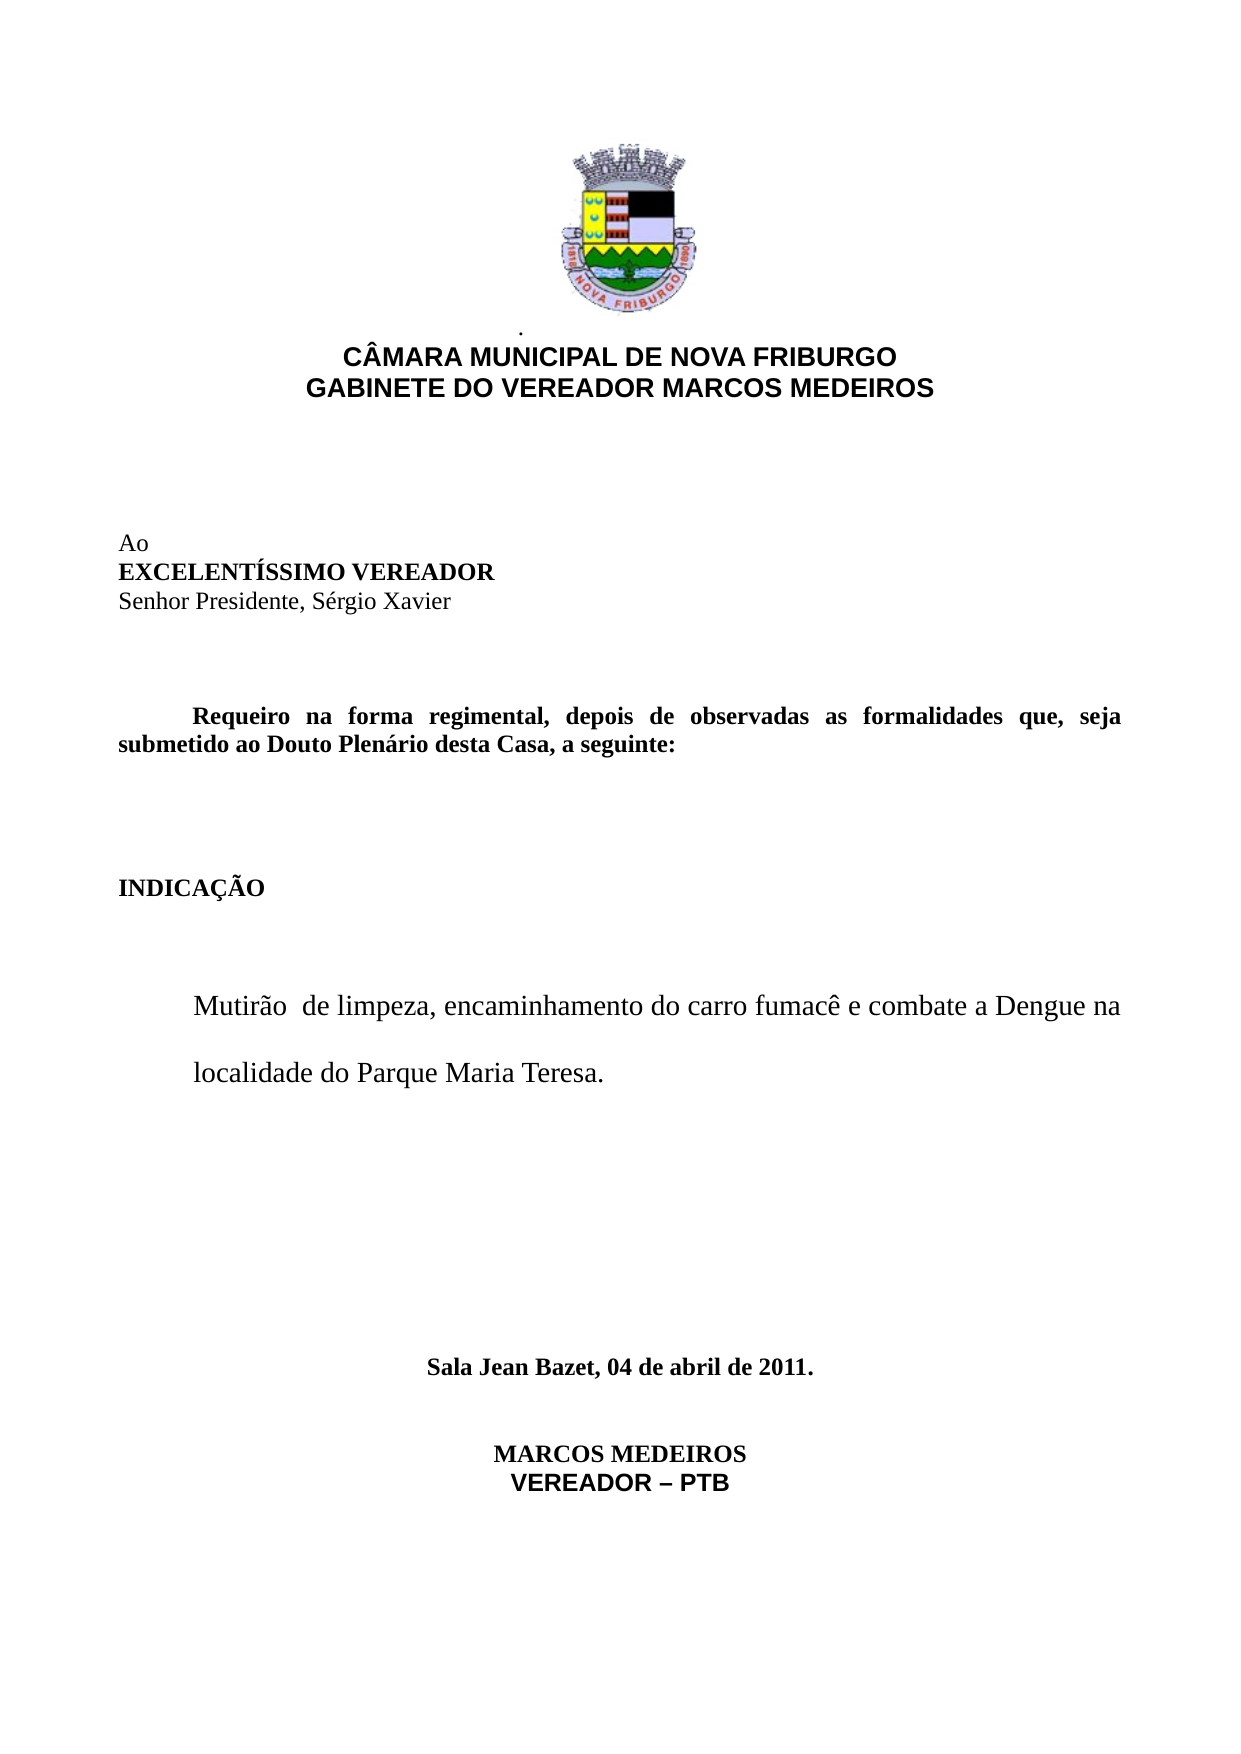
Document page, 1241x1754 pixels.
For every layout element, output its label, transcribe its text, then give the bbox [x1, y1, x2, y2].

text CÂMARA MUNICIPAL DE NOVA FRIBURGO [118, 341, 1122, 372]
text INDICAÇÃO [118, 873, 1122, 902]
text GABINETE DO VEREADOR MARCOS MEDEIROS [118, 372, 1122, 403]
text Ao [118, 528, 1122, 557]
text . [118, 118, 1122, 341]
text Requeiro na forma regimental, depois de observadas as formalidades que, seja submetido ao Douto Plenário desta Casa, a seguinte: [118, 701, 1122, 758]
text EXCELENTÍSSIMO VEREADOR [118, 557, 1122, 586]
text MARCOS MEDEIROS [118, 1439, 1122, 1467]
text VEREADOR – PTB [118, 1467, 1122, 1496]
text Senhor Presidente, Sérgio Xavier [118, 586, 1122, 614]
text Sala Jean Bazet, 04 de abril de 2011. [118, 1352, 1122, 1381]
picture [540, 127, 706, 327]
text Mutirão de limpeza, encaminhamento do carro fumacê e combate a Dengue na localidade do Parque Maria Teresa. [193, 988, 1122, 1089]
